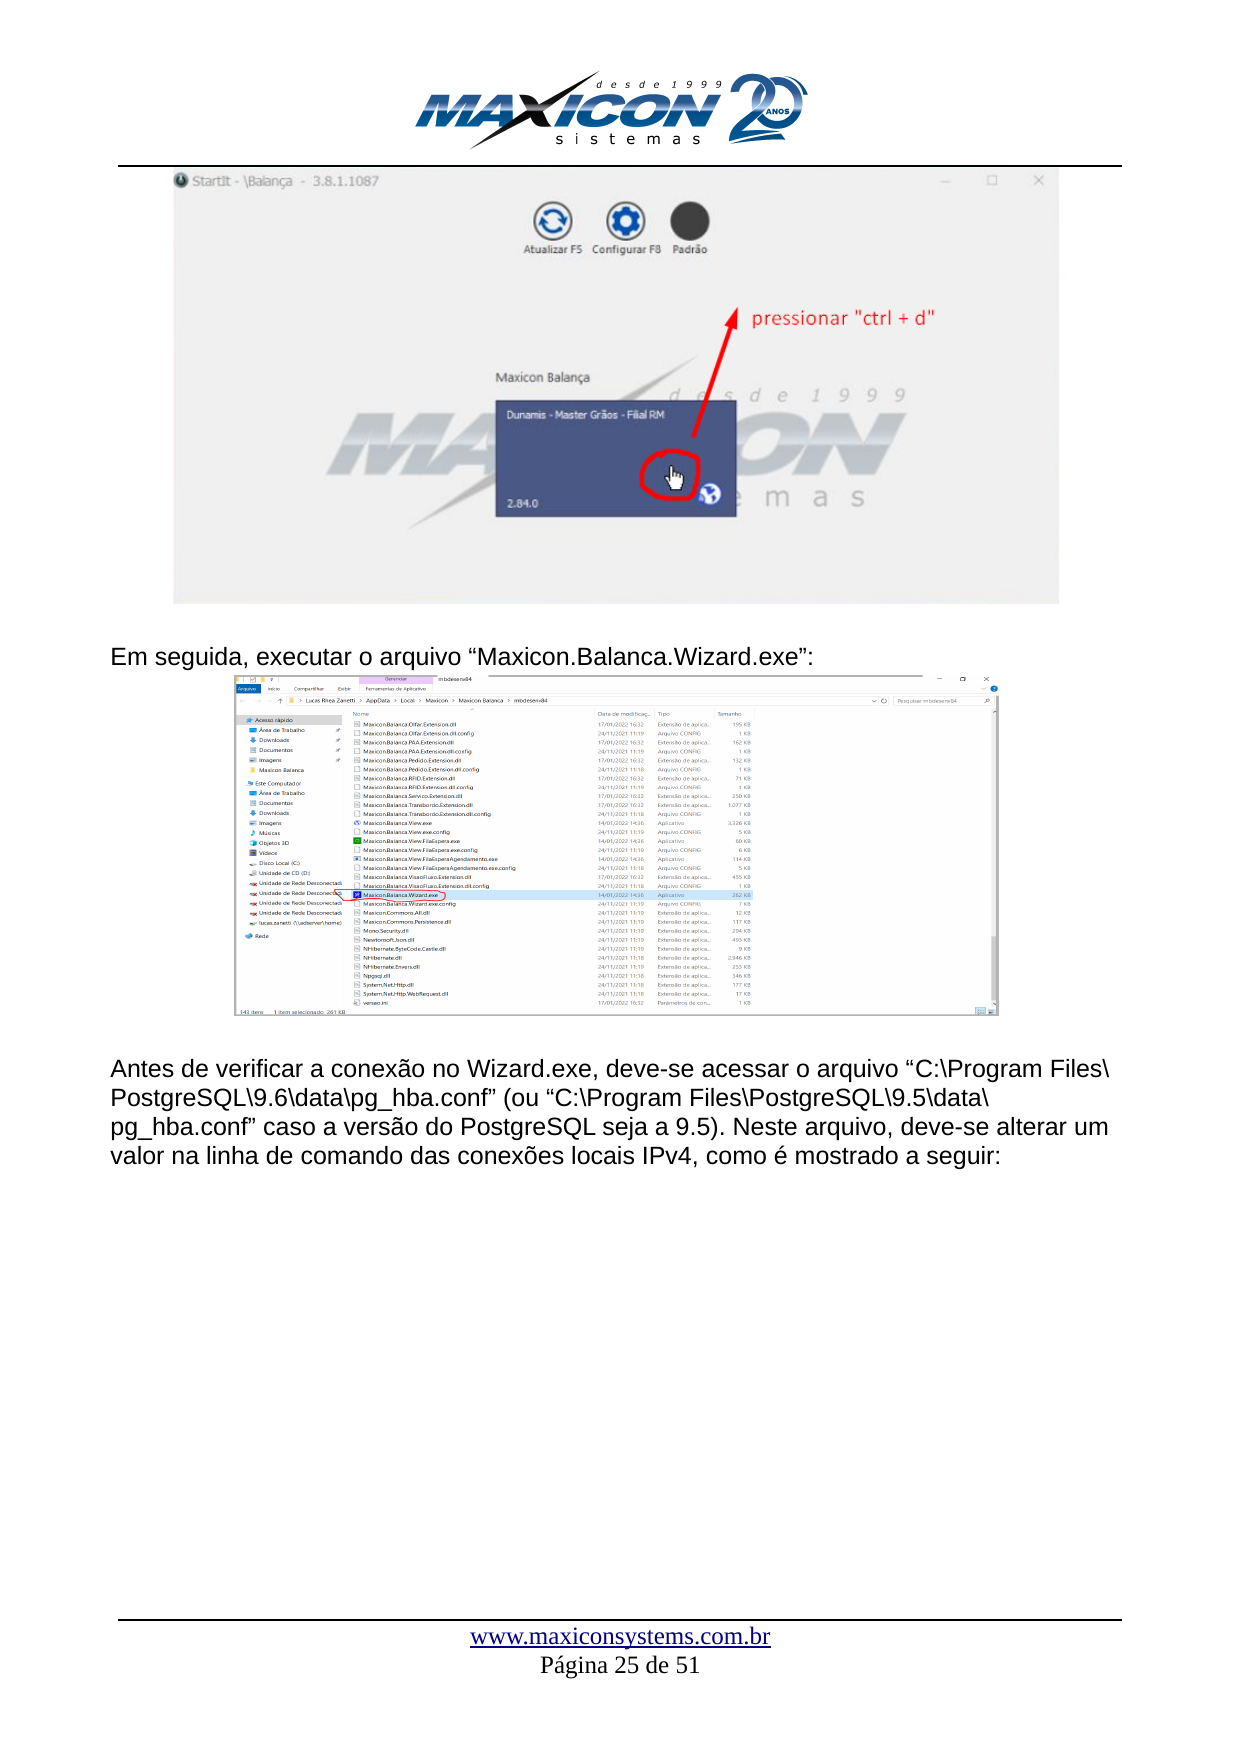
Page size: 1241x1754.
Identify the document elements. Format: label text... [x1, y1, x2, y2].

text Em seguida, executar o arquivo “Maxicon.Balanca.Wizard.exe”: [110, 642, 1122, 671]
text Antes de verificar a conexão no Wizard.exe, deve-se acessar o arquivo “C:\Program Files\PostgreSQL\9.6\data\pg_hba.conf” (ou “C:\Program Files\PostgreSQL\9.5\data\pg_hba.conf” caso a versão do PostgreSQL seja a 9.5). Neste arquivo, deve-se alterar um valor na linha de comando das conexões locais IPv4, como é mostrado a seguir: [110, 1054, 1122, 1169]
